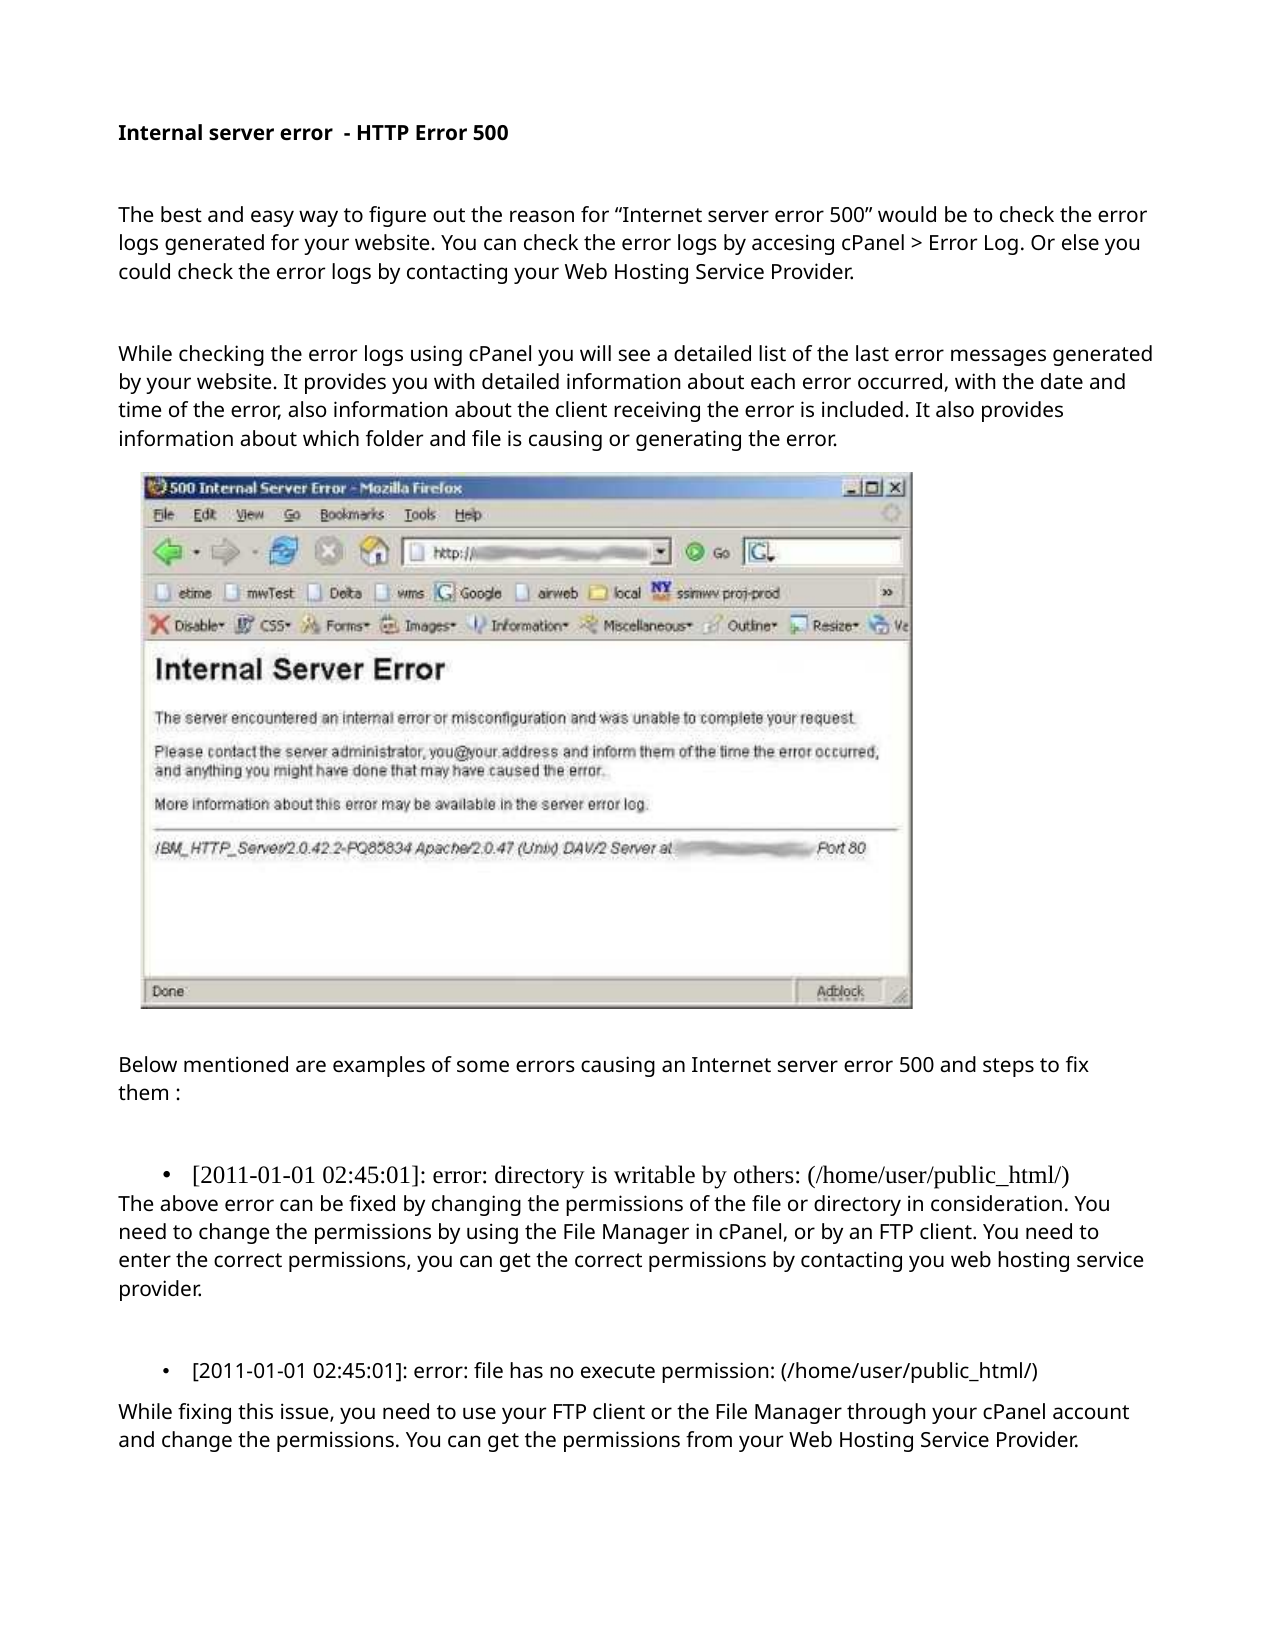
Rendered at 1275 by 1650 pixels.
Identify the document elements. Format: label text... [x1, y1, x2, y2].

list [2011-01-01 02:45:01]: error: directory is writable by others: (/home/user/public_html/) [162, 1160, 1157, 1189]
text The best and easy way to figure out the reason for “Internet server error 500” would be to check the error logs generated for your website. You can check the error logs by accesing cPanel > Error Log. Or else you could check the error logs by contacting your Web Hosting Service Provider. [118, 200, 1157, 285]
text Internal server error - HTTP Error 500 [118, 118, 1157, 147]
text Below mentioned are examples of some errors causing an Internet server error 500 and steps to fix them : [118, 1050, 1157, 1107]
text The above error can be fixed by changing the permissions of the file or directory in consideration. You need to change the permissions by using the File Manager in cPanel, or by an FTP client. You need to enter the correct permissions, you can get the correct permissions by contacting you web hosting service provider. [118, 1189, 1157, 1302]
list [2011-01-01 02:45:01]: error: file has no execute permission: (/home/user/public_html/) [162, 1356, 1157, 1384]
text While checking the error logs using cPanel you will see a detailed list of the last error messages generated by your website. It provides you with detailed information about each error occurred, with the date and time of the error, also information about the client receiving the error is included. It also provides information about which folder and file is causing or generating the error. [118, 339, 1157, 452]
text While fixing this issue, you need to use your FTP client or the File Manager through your cPanel account and change the permissions. You can get the permissions from your Web Hosting Service Provider. [118, 1397, 1157, 1454]
picture [140, 472, 913, 1009]
